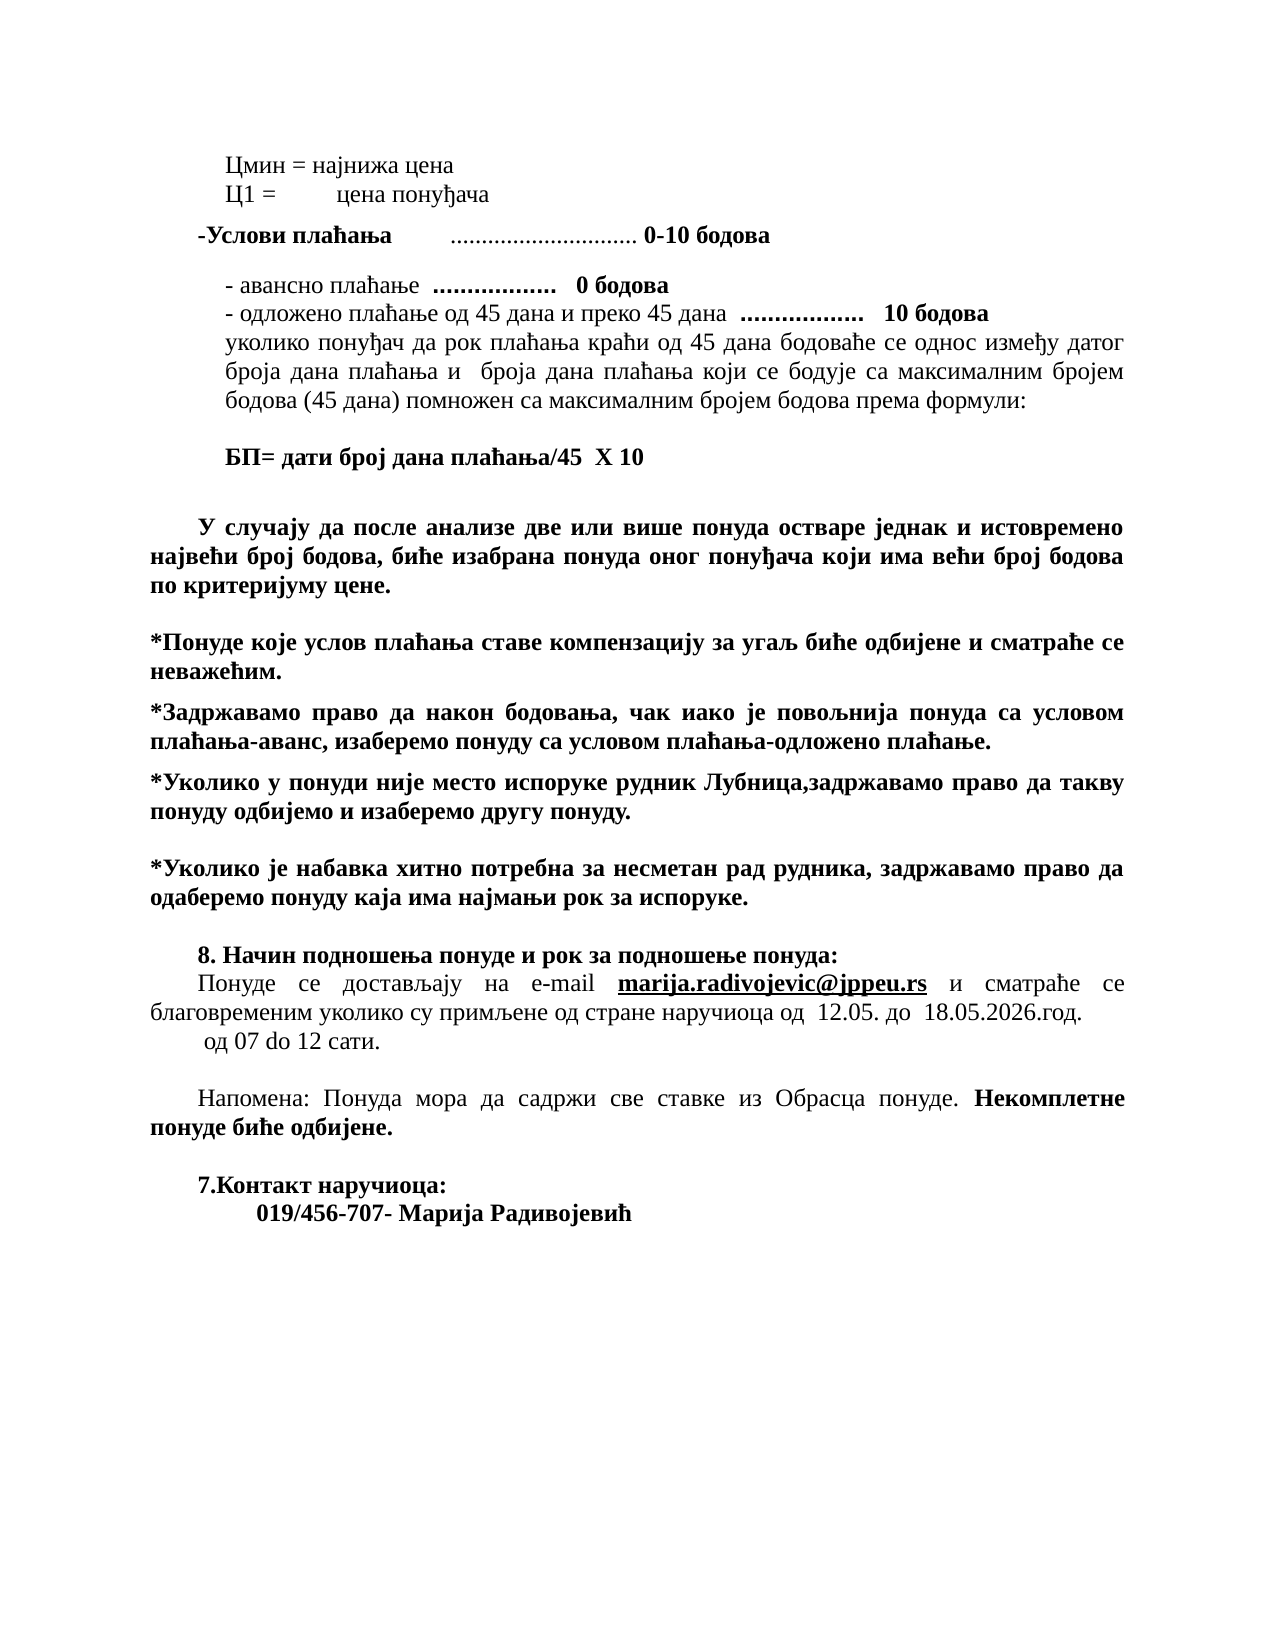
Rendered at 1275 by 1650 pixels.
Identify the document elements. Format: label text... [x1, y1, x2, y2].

text уколико понуђач да рок плаћања краћи од 45 дана бодоваће се однос између датог броја дана плаћања и броја дана плаћања који се бодује са максималним бројем бодова (45 дана) помножен са максималним бројем бодова према формули: [225, 327, 1125, 413]
text *Уколико је набавка хитно потребна за несметан рад рудника, задржавамо право да одаберемо понуду каја има најмањи рок за испоруке. [150, 853, 1125, 911]
text *Понуде које услов плаћања ставе компензацију за угаљ биће одбијене и сматраће се неважећим. [150, 627, 1125, 685]
text - одложено плаћање од 45 дана и преко 45 дана .................. 10 бодова [225, 298, 1125, 327]
list Контакт наручиоца: [150, 1170, 1125, 1198]
text -Услови плаћања .............................. 0-10 бодова [150, 220, 1125, 249]
text - авансно плаћање .................. 0 бодова [225, 269, 1125, 298]
text Напомена: Понуда мора да садржи све ставке из Обрасца понуде. Некомплетне понуде биће одбијене. [150, 1083, 1125, 1141]
text 019/456-707- Марија Радивојевић [225, 1198, 1125, 1227]
text Цмин = најнижа цена [225, 150, 1125, 179]
text Понуде се достављају на e-mail marija.radivojevic@jppeu.rs и сматраће се благовременим уколико су примљене од стране наручиоца од 12.05. до 18.05.2026.год. [150, 968, 1125, 1026]
text БП= дати број дана плаћања/45 X 10 [225, 442, 1125, 471]
text У случају да после анализе две или више понуда остваре једнак и истовремено највећи број бодова, биће изабрана понуда оног понуђача који има већи број бодова по критеријуму цене. [150, 512, 1125, 598]
text 8. Начин подношења понуде и рок за подношење понуда: [150, 940, 1125, 968]
text *Задржавамо право да након бодовања, чак иако је повољнија понуда са условом плаћања-аванс, изаберемо понуду са условом плаћања-одложено плаћање. [150, 697, 1125, 755]
text Ц1 = цена понуђача [225, 179, 1125, 207]
text *Уколико у понуди није место испоруке рудник Лубница,задржавамо право да такву понуду одбијемо и изаберемо другу понуду. [150, 767, 1125, 825]
text од 07 do 12 сати. [150, 1026, 1125, 1055]
